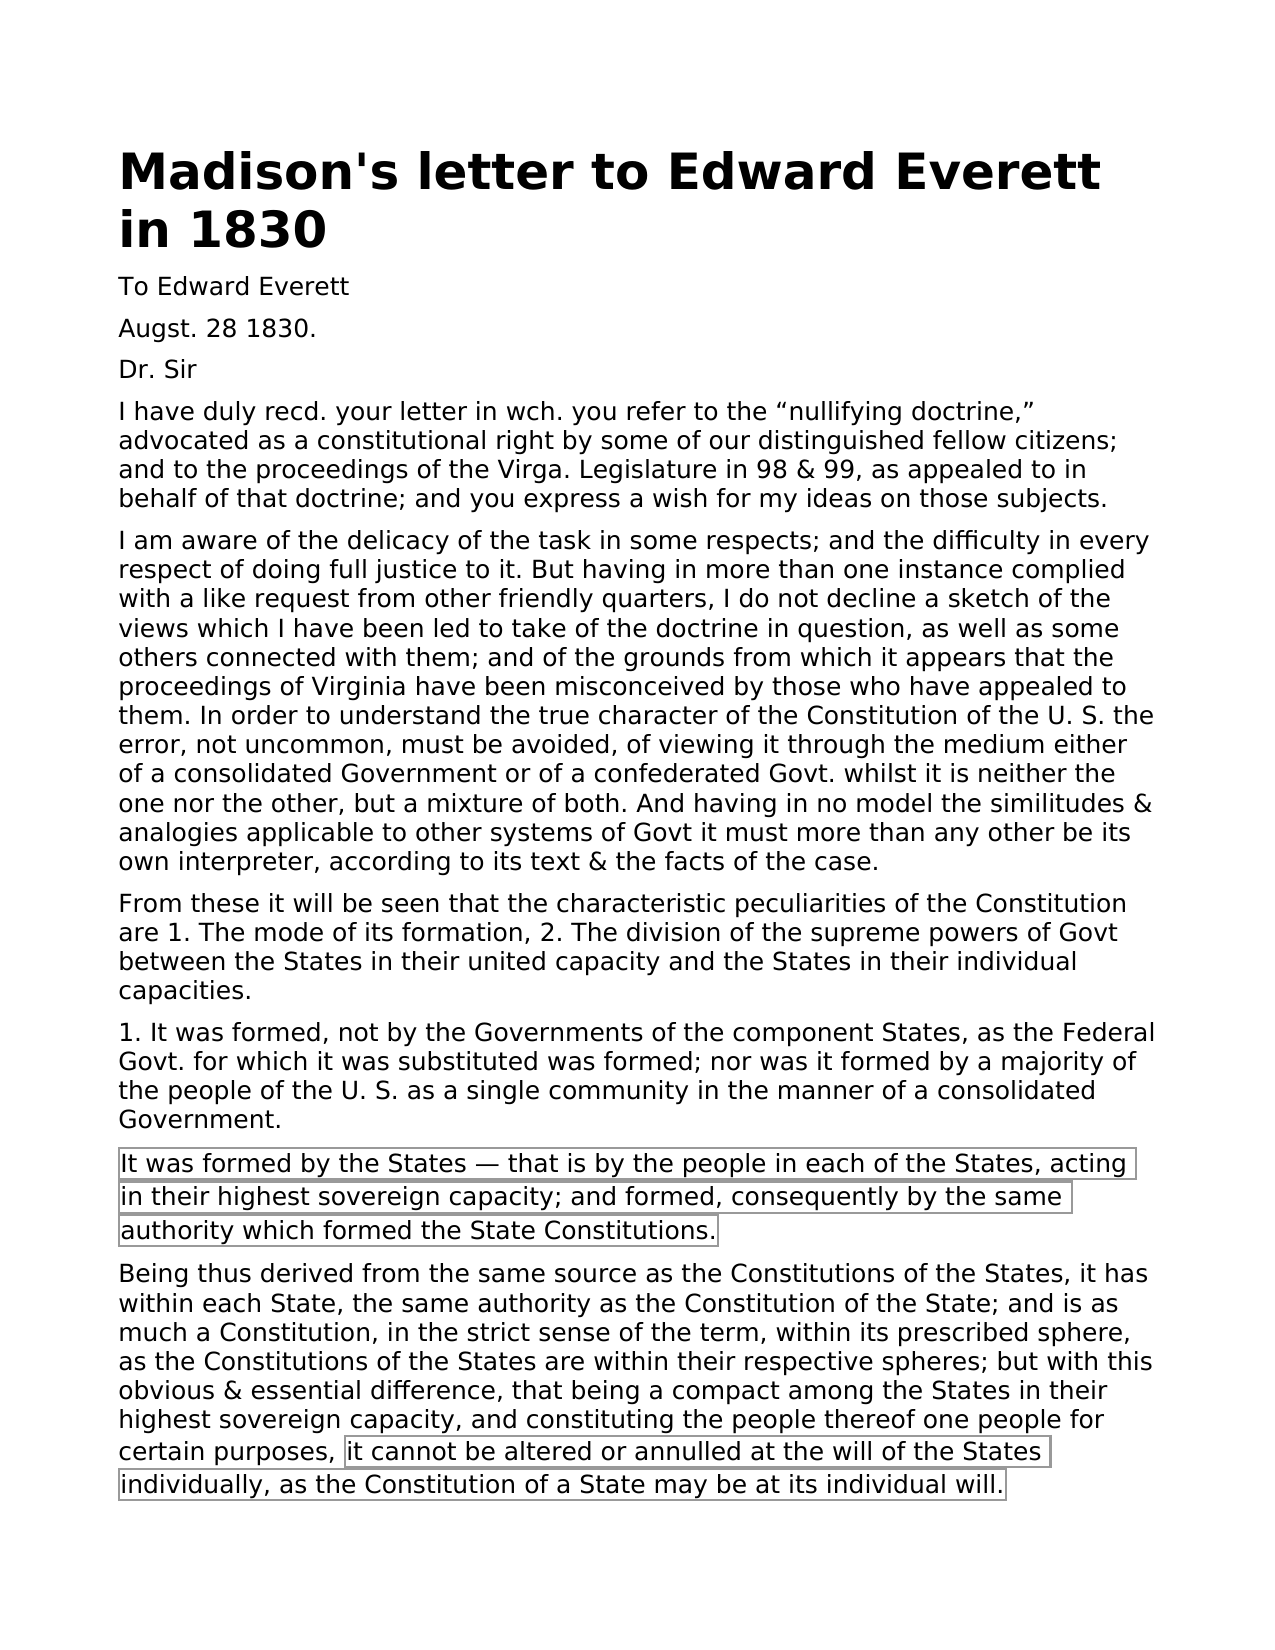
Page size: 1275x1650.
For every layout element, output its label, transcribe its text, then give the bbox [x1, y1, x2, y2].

text Augst. 28 1830. [118, 314, 1157, 343]
text It was formed by the States — that is by the people in each of the States, acting in their highest sovereign capacity; and formed, consequently by the same authority which formed the State Constitutions. [120, 1149, 1135, 1178]
text It was formed by the States — that is by the people in each of the States, acting in their highest sovereign capacity; and formed, consequently by the same authority which formed the State Constitutions. [120, 1183, 1071, 1212]
subtitle Madison's letter to Edward Everett in 1830 [118, 143, 1157, 259]
text It was formed by the States — that is by the people in each of the States, acting in their highest sovereign capacity; and formed, consequently by the same authority which formed the State Constitutions. [719, 1147, 1157, 1247]
text I am aware of the delicacy of the task in some respects; and the difficulty in every respect of doing full justice to it. But having in more than one instance complied with a like request from other friendly quarters, I do not decline a sketch of the views which I have been led to take of the doctrine in question, as well as some others connected with them; and of the grounds from which it appears that the proceedings of Virginia have been misconceived by those who have appealed to them. In order to understand the true character of the Constitution of the U. S. the error, not uncommon, must be avoided, of viewing it through the medium either of a consolidated Government or of a confederated Govt. whilst it is neither the one nor the other, but a mixture of both. And having in no model the similitudes & analogies applicable to other systems of Govt it must more than any other be its own interpreter, according to its text & the facts of the case. [118, 526, 1157, 876]
text It was formed by the States — that is by the people in each of the States, acting in their highest sovereign capacity; and formed, consequently by the same authority which formed the State Constitutions. [120, 1216, 717, 1245]
text From these it will be seen that the characteristic peculiarities of the Constitution are 1. The mode of its formation, 2. The division of the supreme powers of Govt between the States in their united capacity and the States in their individual capacities. [118, 889, 1157, 1005]
text To Edward Everett [118, 272, 1157, 301]
text I have duly recd. your letter in wch. you refer to the “nullifying doctrine,” advocated as a constitutional right by some of our distinguished fellow citizens; and to the proceedings of the Virga. Legislature in 98 & 99, as appealed to in behalf of that doctrine; and you express a wish for my ideas on those subjects. [118, 397, 1157, 514]
text Being thus derived from the same source as the Constitutions of the States, it has within each State, the same authority as the Constitution of the State; and is as much a Constitution, in the strict sense of the term, within its prescribed sphere, as the Constitutions of the States are within their respective spheres; but with this obvious & essential difference, that being a compact among the States in their highest sovereign capacity, and constituting the people thereof one people for certain purposes, it cannot be altered or annulled at the will of the States individually, as the Constitution of a State may be at its individual will. [118, 1259, 1157, 1501]
text Dr. Sir [118, 355, 1157, 384]
text 1. It was formed, not by the Governments of the component States, as the Federal Govt. for which it was substituted was formed; nor was it formed by a majority of the people of the U. S. as a single community in the manner of a consolidated Government. [118, 1018, 1157, 1134]
